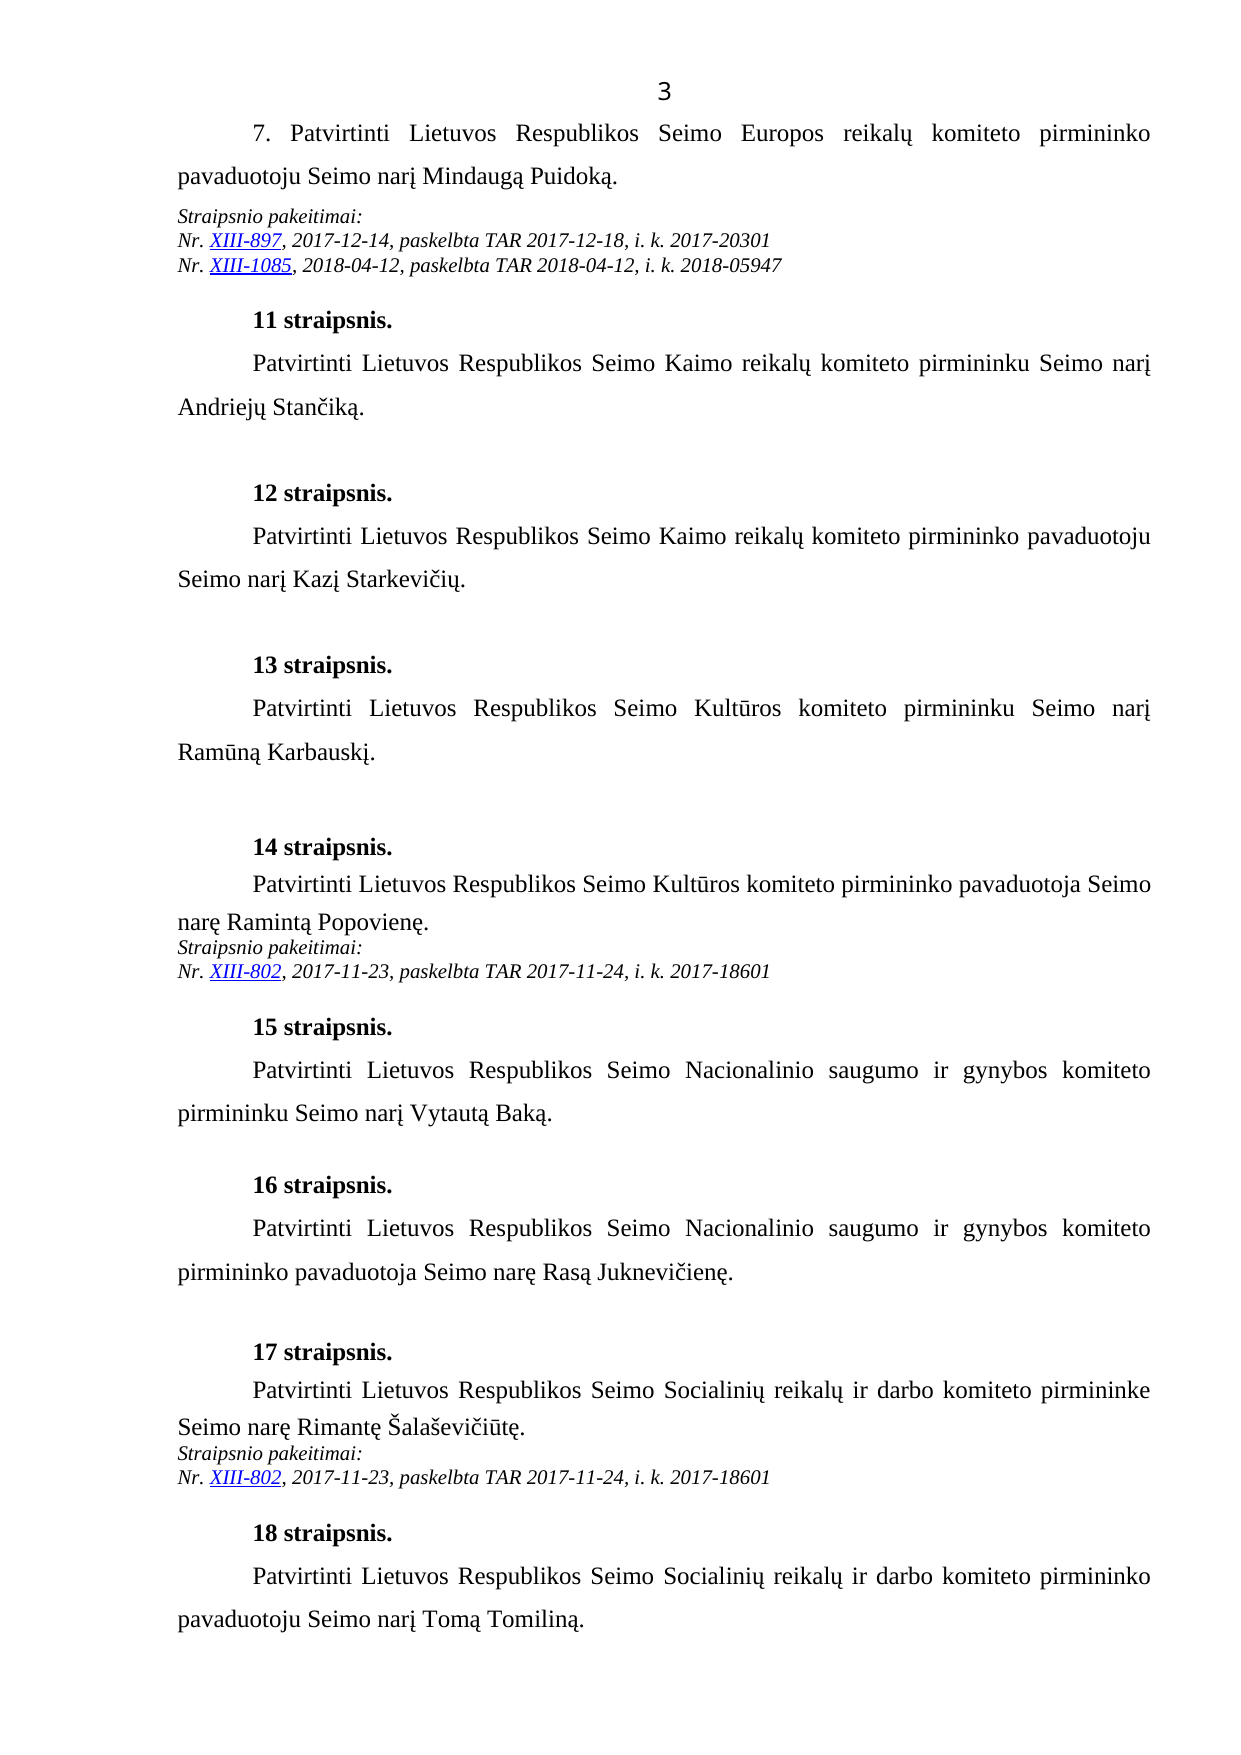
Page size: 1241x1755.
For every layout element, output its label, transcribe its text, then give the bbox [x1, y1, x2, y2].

text Nr. XIII-1085, 2018-04-12, paskelbta TAR 2018-04-12, i. k. 2018-05947 [177, 252, 1152, 277]
text Patvirtinti Lietuvos Respublikos Seimo Nacionalinio saugumo ir gynybos komiteto pirmininku Seimo narį Vytautą Baką. [177, 1055, 1152, 1127]
text Patvirtinti Lietuvos Respublikos Seimo Socialinių reikalų ir darbo komiteto pirmininke Seimo narę Rimantę Šalaševičiūtę. [177, 1366, 1152, 1441]
text Nr. XIII-802, 2017-11-23, paskelbta TAR 2017-11-24, i. k. 2017-18601 [177, 1465, 1152, 1489]
text 12 straipsnis. [177, 478, 1152, 507]
text 15 straipsnis. [177, 1012, 1152, 1041]
text 13 straipsnis. [177, 650, 1152, 679]
text Straipsnio pakeitimai: [177, 204, 1152, 228]
text Nr. XIII-897, 2017-12-14, paskelbta TAR 2017-12-18, i. k. 2017-20301 [177, 228, 1152, 252]
text Patvirtinti Lietuvos Respublikos Seimo Socialinių reikalų ir darbo komiteto pirmininko pavaduotoju Seimo narį Tomą Tomiliną. [177, 1561, 1152, 1633]
text Nr. XIII-802, 2017-11-23, paskelbta TAR 2017-11-24, i. k. 2017-18601 [177, 959, 1152, 983]
text 14 straipsnis. [177, 823, 1152, 860]
text Patvirtinti Lietuvos Respublikos Seimo Kaimo reikalų komiteto pirmininku Seimo narį Andriejų Stančiką. [177, 348, 1152, 420]
text 11 straipsnis. [177, 305, 1152, 334]
text Straipsnio pakeitimai: [177, 1441, 1152, 1465]
text Patvirtinti Lietuvos Respublikos Seimo Kultūros komiteto pirmininko pavaduotoja Seimo narę Ramintą Popovienę. [177, 860, 1152, 935]
text 17 straipsnis. [177, 1328, 1152, 1366]
text Patvirtinti Lietuvos Respublikos Seimo Kaimo reikalų komiteto pirmininko pavaduotoju Seimo narį Kazį Starkevičių. [177, 521, 1152, 593]
text 7. Patvirtinti Lietuvos Respublikos Seimo Europos reikalų komiteto pirmininko pavaduotoju Seimo narį Mindaugą Puidoką. [177, 118, 1152, 190]
text Patvirtinti Lietuvos Respublikos Seimo Kultūros komiteto pirmininku Seimo narį Ramūną Karbauskį. [177, 693, 1152, 765]
text Straipsnio pakeitimai: [177, 935, 1152, 959]
text 16 straipsnis. [177, 1170, 1152, 1199]
text Patvirtinti Lietuvos Respublikos Seimo Nacionalinio saugumo ir gynybos komiteto pirmininko pavaduotoja Seimo narę Rasą Juknevičienę. [177, 1213, 1152, 1285]
text 18 straipsnis. [177, 1518, 1152, 1547]
